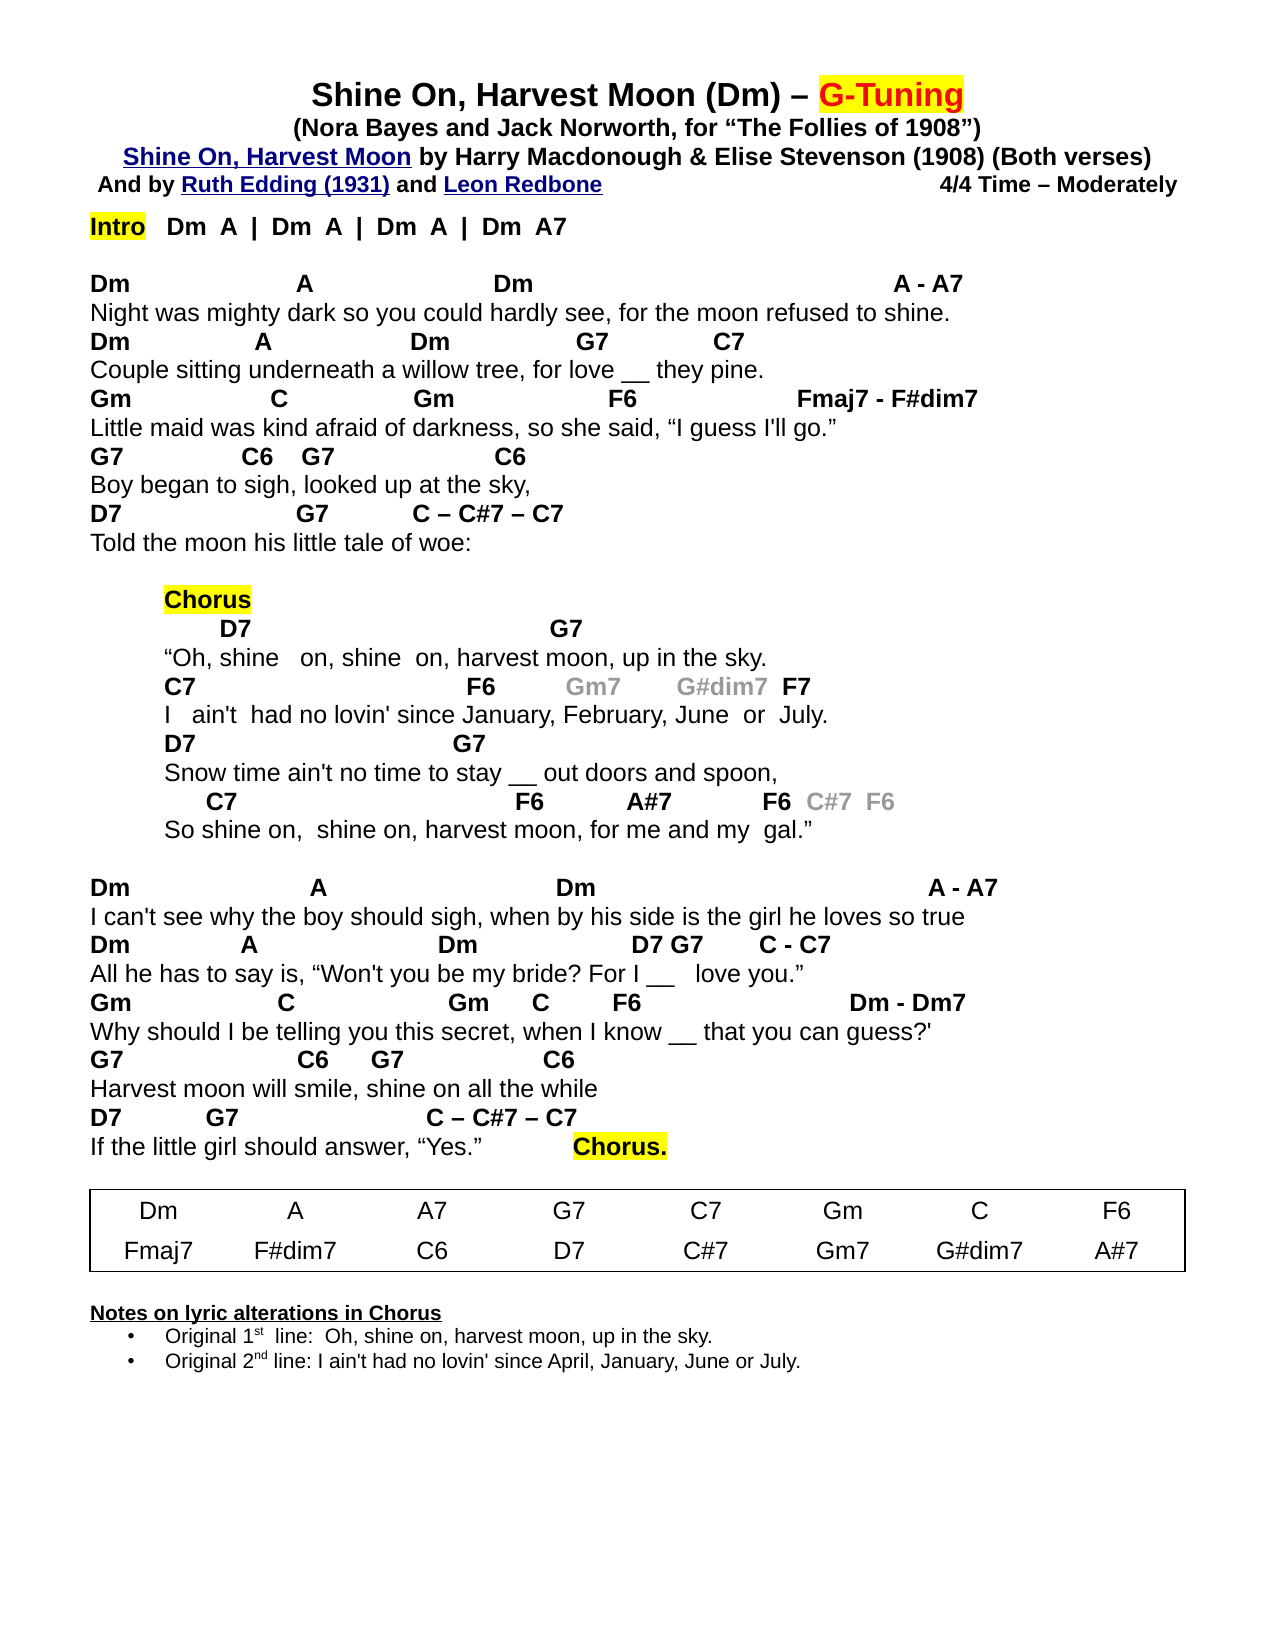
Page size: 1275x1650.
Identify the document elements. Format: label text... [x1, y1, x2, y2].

text C7 F6 Gm7 G#dim7 F7 [164, 672, 1185, 700]
text Boy began to sigh, looked up at the sky, [90, 470, 1185, 499]
table_header G7 [501, 1190, 637, 1230]
table_cell Fmaj7 [91, 1230, 227, 1271]
list Original 1st line: Oh, shine on, harvest moon, up in the sky. [127, 1324, 1185, 1348]
text Chorus [164, 585, 1185, 614]
text Gm C Gm C F6 Dm - Dm7 [90, 988, 1185, 1017]
text So shine on, shine on, harvest moon, for me and my gal.” [164, 815, 1185, 844]
table_header A7 [364, 1190, 501, 1230]
text Snow time ain't no time to stay __ out doors and spoon, [164, 758, 1185, 787]
table_cell Gm7 [774, 1230, 911, 1271]
text Little maid was kind afraid of darkness, so she said, “I guess I'll go.” [90, 413, 1185, 442]
table_header Gm [774, 1190, 911, 1230]
text C7 F6 A#7 F6 C#7 F6 [164, 787, 1185, 815]
table_cell C6 [364, 1230, 501, 1271]
text Told the moon his little tale of woe: [90, 528, 1185, 557]
text Why should I be telling you this secret, when I know __ that you can guess?' [90, 1017, 1185, 1045]
text Shine On, Harvest Moon (Dm) – G-Tuning [90, 75, 1185, 113]
text Gm C Gm F6 Fmaj7 - F#dim7 [90, 384, 1185, 413]
text D7 G7 C – C#7 – C7 [90, 1103, 1185, 1132]
text Shine On, Harvest Moon by Harry Macdonough & Elise Stevenson (1908) (Both verses) [90, 142, 1185, 171]
table_cell D7 [501, 1230, 637, 1271]
text Dm A Dm A - A7 [90, 269, 1185, 298]
text D7 G7 [164, 614, 1185, 643]
text Dm A Dm G7 C7 [90, 327, 1185, 355]
text Harvest moon will smile, shine on all the while [90, 1074, 1185, 1103]
text I can't see why the boy should sigh, when by his side is the girl he loves so true [90, 902, 1185, 930]
table_header F6 [1048, 1190, 1184, 1230]
text Dm A Dm D7 G7 C - C7 [90, 930, 1185, 959]
text Intro Dm A | Dm A | Dm A | Dm A7 [90, 212, 1185, 240]
text “Oh, shine on, shine on, harvest moon, up in the sky. [164, 643, 1185, 672]
text (Nora Bayes and Jack Norworth, for “The Follies of 1908”) [90, 113, 1185, 142]
text D7 G7 [164, 729, 1185, 758]
text All he has to say is, “Won't you be my bride? For I __ love you.” [90, 959, 1185, 988]
text And by Ruth Edding (1931) and Leon Redbone 4/4 Time – Moderately [90, 171, 1185, 197]
text G7 C6 G7 C6 [90, 442, 1185, 470]
table_cell F#dim7 [227, 1230, 364, 1271]
text I ain't had no lovin' since January, February, June or July. [164, 700, 1185, 729]
table_header A [227, 1190, 364, 1230]
text If the little girl should answer, “Yes.” Chorus. [90, 1132, 1185, 1160]
list Original 2nd line: I ain't had no lovin' since April, January, June or July. [127, 1348, 1185, 1372]
text G7 C6 G7 C6 [90, 1045, 1185, 1074]
table_header Dm [91, 1190, 227, 1230]
text D7 G7 C – C#7 – C7 [90, 499, 1185, 528]
table_cell C#7 [638, 1230, 774, 1271]
table_header C7 [638, 1190, 774, 1230]
table_cell A#7 [1048, 1230, 1184, 1271]
text Notes on lyric alterations in Chorus [90, 1300, 1185, 1324]
table_cell G#dim7 [911, 1230, 1048, 1271]
text Dm A Dm A - A7 [90, 873, 1185, 902]
table_header C [911, 1190, 1048, 1230]
text Night was mighty dark so you could hardly see, for the moon refused to shine. [90, 298, 1185, 327]
text Couple sitting underneath a willow tree, for love __ they pine. [90, 355, 1185, 384]
